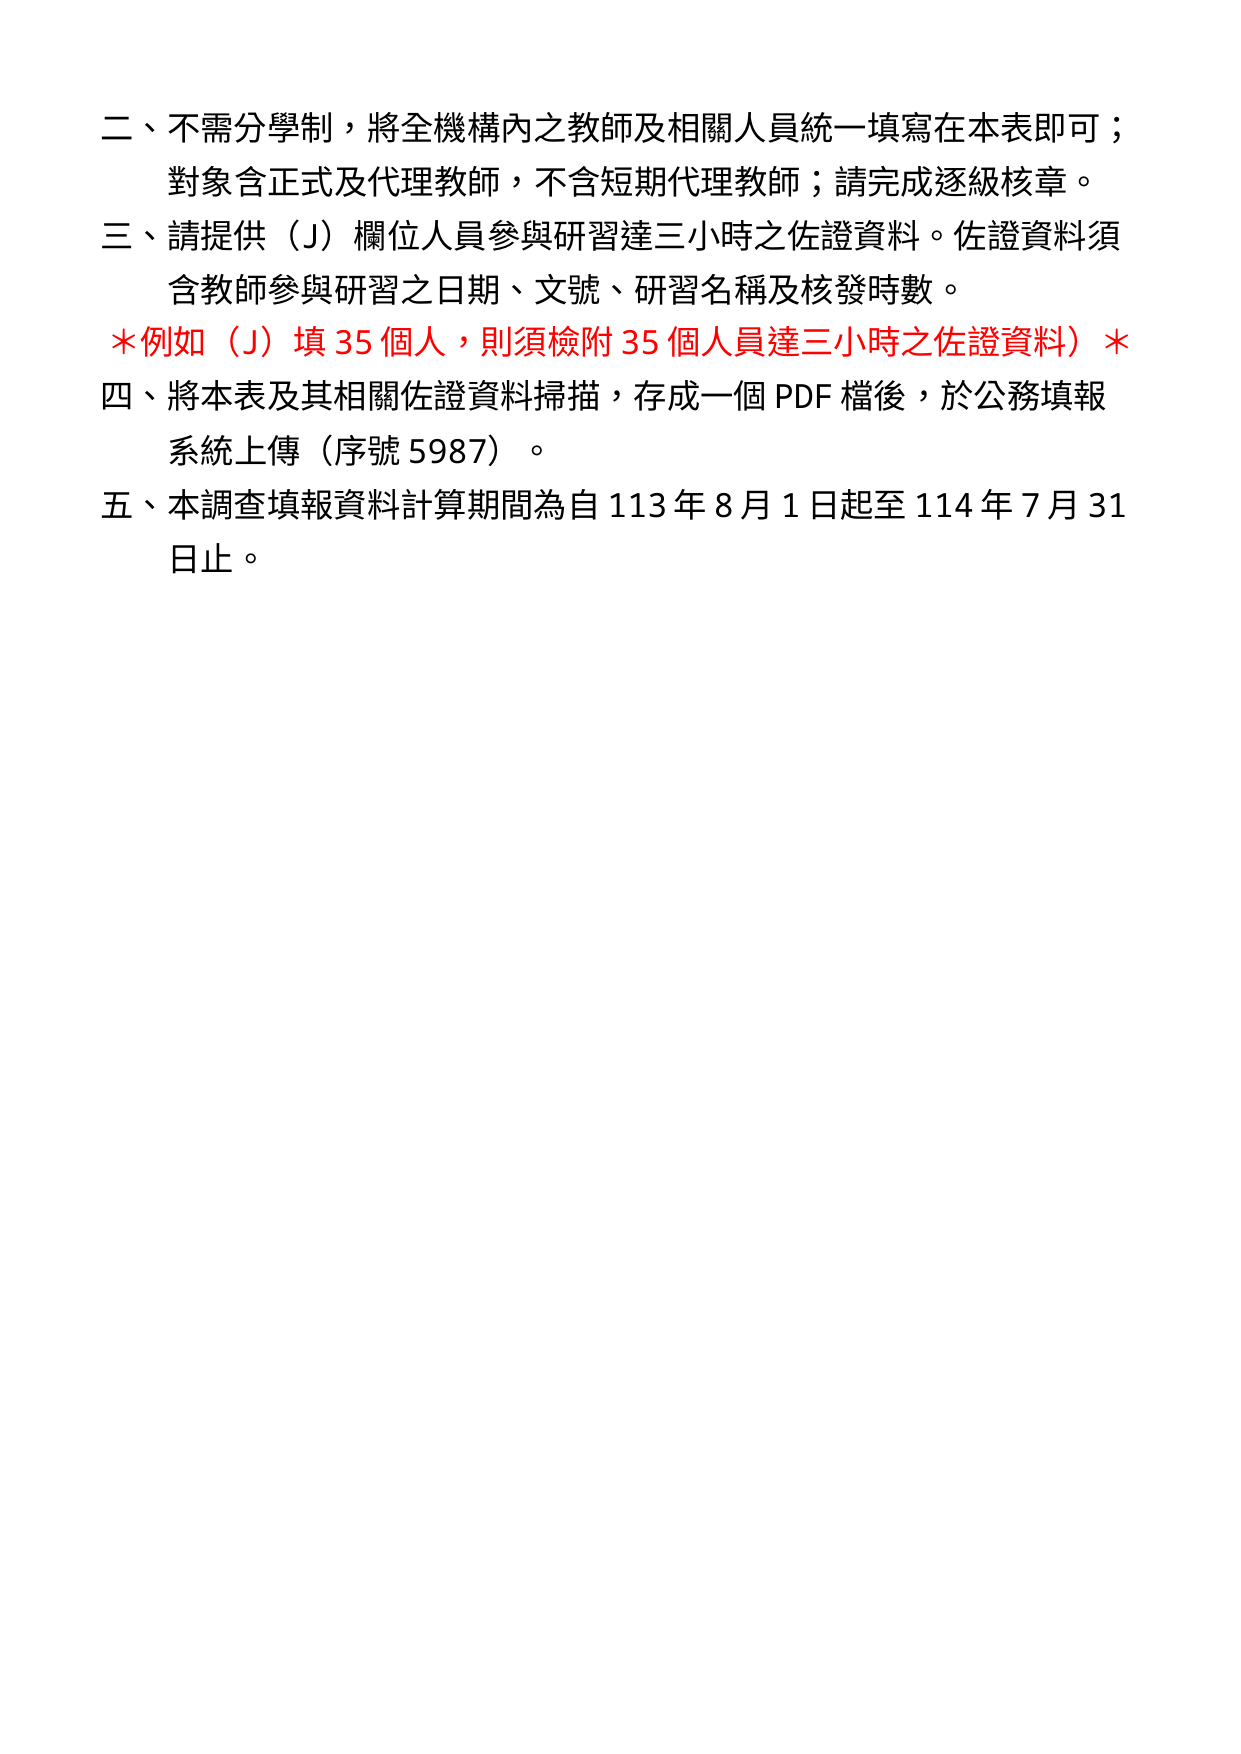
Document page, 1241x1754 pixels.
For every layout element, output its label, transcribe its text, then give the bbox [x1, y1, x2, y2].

text ＊例如（J）填35個人，則須檢附35個人員達三小時之佐證資料）＊ [100, 312, 1140, 364]
text 三、請提供（J）欄位人員參與研習達三小時之佐證資料。佐證資料須含教師參與研習之日期、文號、研習名稱及核發時數。 [100, 204, 1140, 312]
text 五、本調查填報資料計算期間為自113年8月1日起至114年7月31日止。 [100, 473, 1140, 581]
text 二、不需分學制，將全機構內之教師及相關人員統一填寫在本表即可；對象含正式及代理教師，不含短期代理教師；請完成逐級核章。 [100, 96, 1140, 204]
text 四、將本表及其相關佐證資料掃描，存成一個PDF檔後，於公務填報系統上傳（序號5987）。 [100, 364, 1140, 473]
